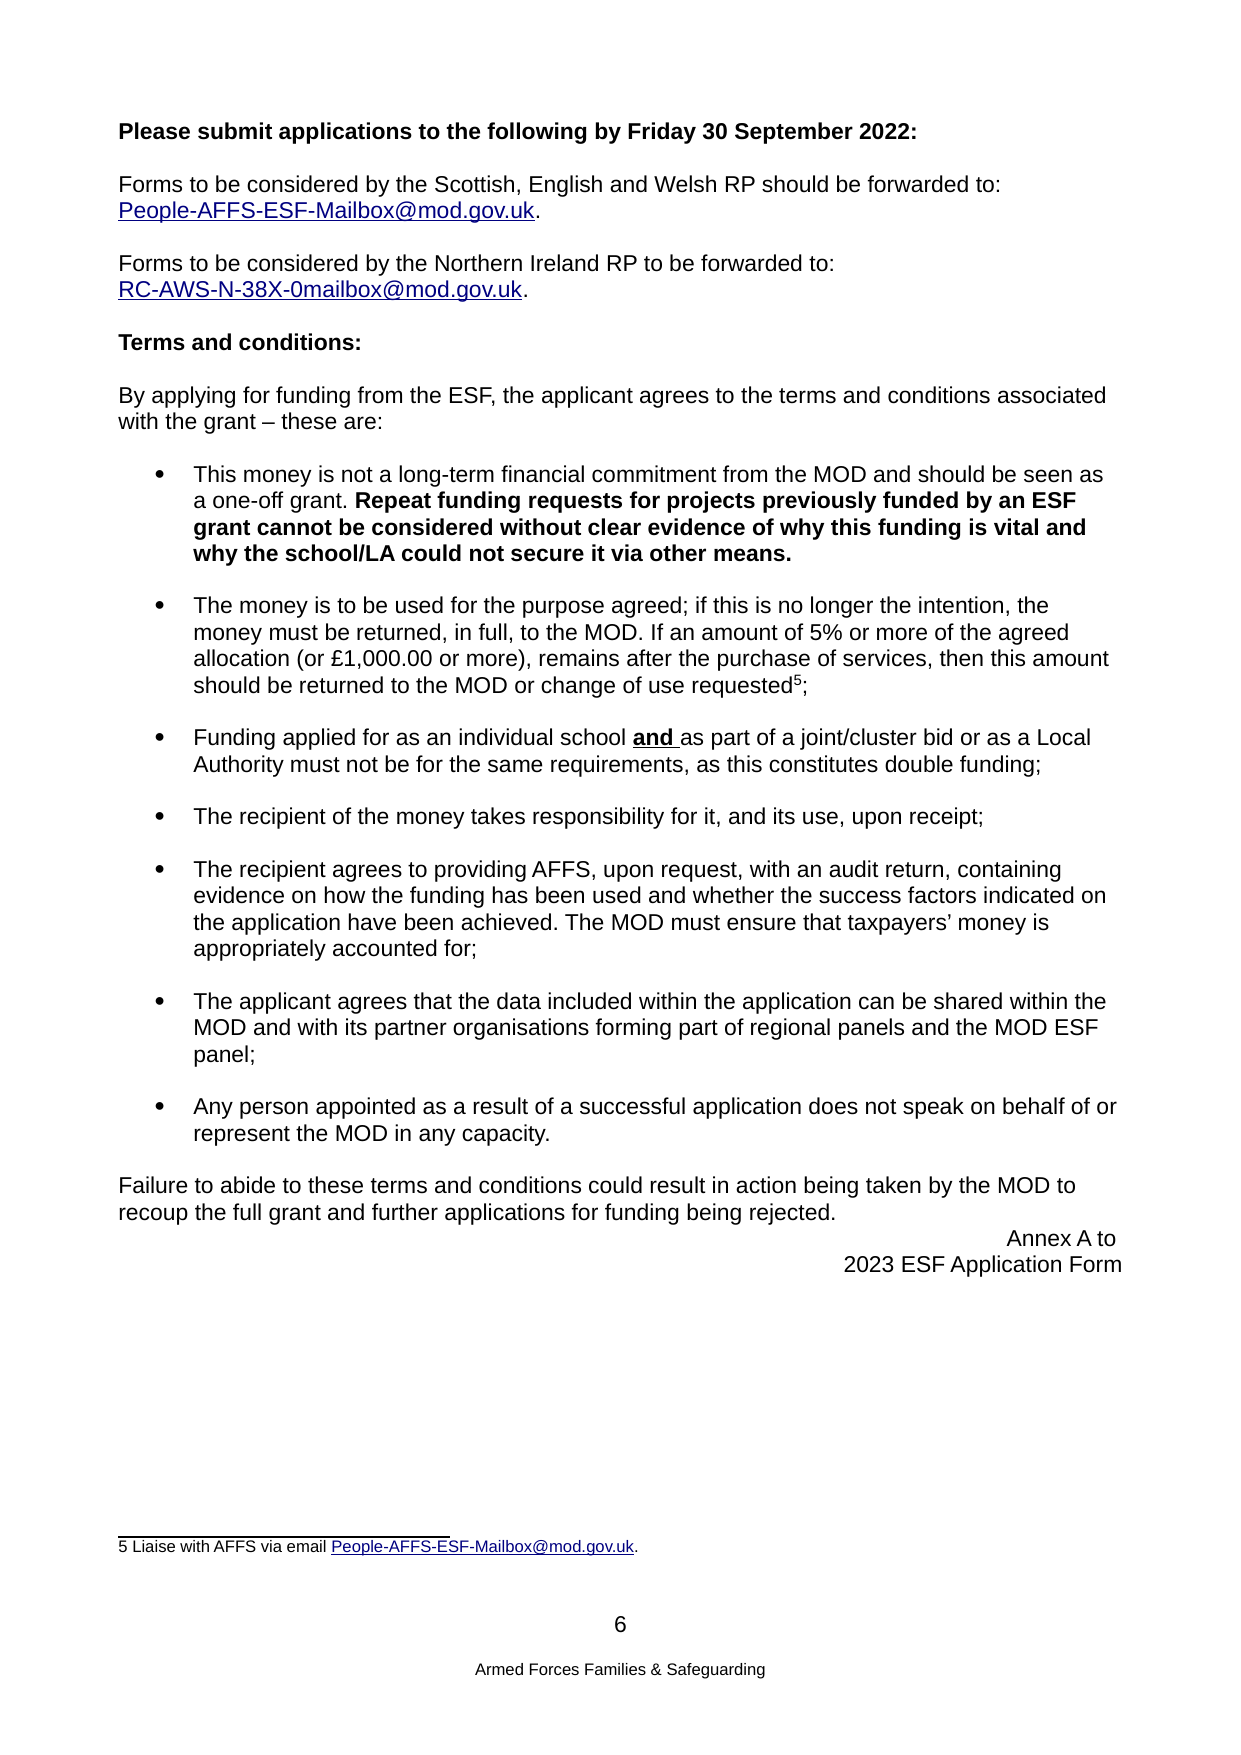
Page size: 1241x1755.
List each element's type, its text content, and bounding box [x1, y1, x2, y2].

list The applicant agrees that the data included within the application can be shared within the MOD and with its partner organisations forming part of regional panels and the MOD ESF panel; [156, 988, 1122, 1093]
list The recipient agrees to providing AFFS, upon request, with an audit return, containing evidence on how the funding has been used and whether the success factors indicated on the application have been achieved. The MOD must ensure that taxpayers’ money is appropriately accounted for; [156, 856, 1122, 961]
text Terms and conditions: [118, 329, 1122, 355]
text Forms to be considered by the Northern Ireland RP to be forwarded to: [118, 250, 1122, 276]
list The recipient of the money takes responsibility for it, and its use, upon receipt; [156, 803, 1122, 830]
text By applying for funding from the ESF, the applicant agrees to the terms and conditions associated with the grant – these are: [118, 382, 1122, 434]
text Failure to abide to these terms and conditions could result in action being taken by the MOD to recoup the full grant and further applications for funding being rejected. [118, 1172, 1122, 1225]
text People-AFFS-ESF-Mailbox@mod.gov.uk. [118, 197, 1122, 223]
list Any person appointed as a result of a successful application does not speak on behalf of or represent the MOD in any capacity. [156, 1093, 1122, 1146]
text Please submit applications to the following by Friday 30 September 2022: [118, 118, 1122, 144]
text 2023 ESF Application Form [118, 1251, 1122, 1278]
list This money is not a long-term financial commitment from the MOD and should be seen as a one-off grant. Repeat funding requests for projects previously funded by an ESF grant cannot be considered without clear evidence of why this funding is vital and why the school/LA could not secure it via other means. [156, 461, 1122, 566]
list The money is to be used for the purpose agreed; if this is no longer the intention, the money must be returned, in full, to the MOD. If an amount of 5% or more of the agreed allocation (or £1,000.00 or more), remains after the purchase of services, then this amount should be returned to the MOD or change of use requested; [156, 592, 1122, 698]
text RC-AWS-N-38X-0mailbox@mod.gov.uk. [118, 276, 1122, 303]
list Funding applied for as an individual school and as part of a joint/cluster bid or as a Local Authority must not be for the same requirements, as this constitutes double funding; [156, 724, 1122, 777]
text Annex A to [118, 1225, 1122, 1251]
list Liaise with AFFS via email People-AFFS-ESF-Mailbox@mod.gov.uk. [118, 1537, 1122, 1556]
text Forms to be considered by the Scottish, English and Welsh RP should be forwarded to: [118, 171, 1122, 197]
